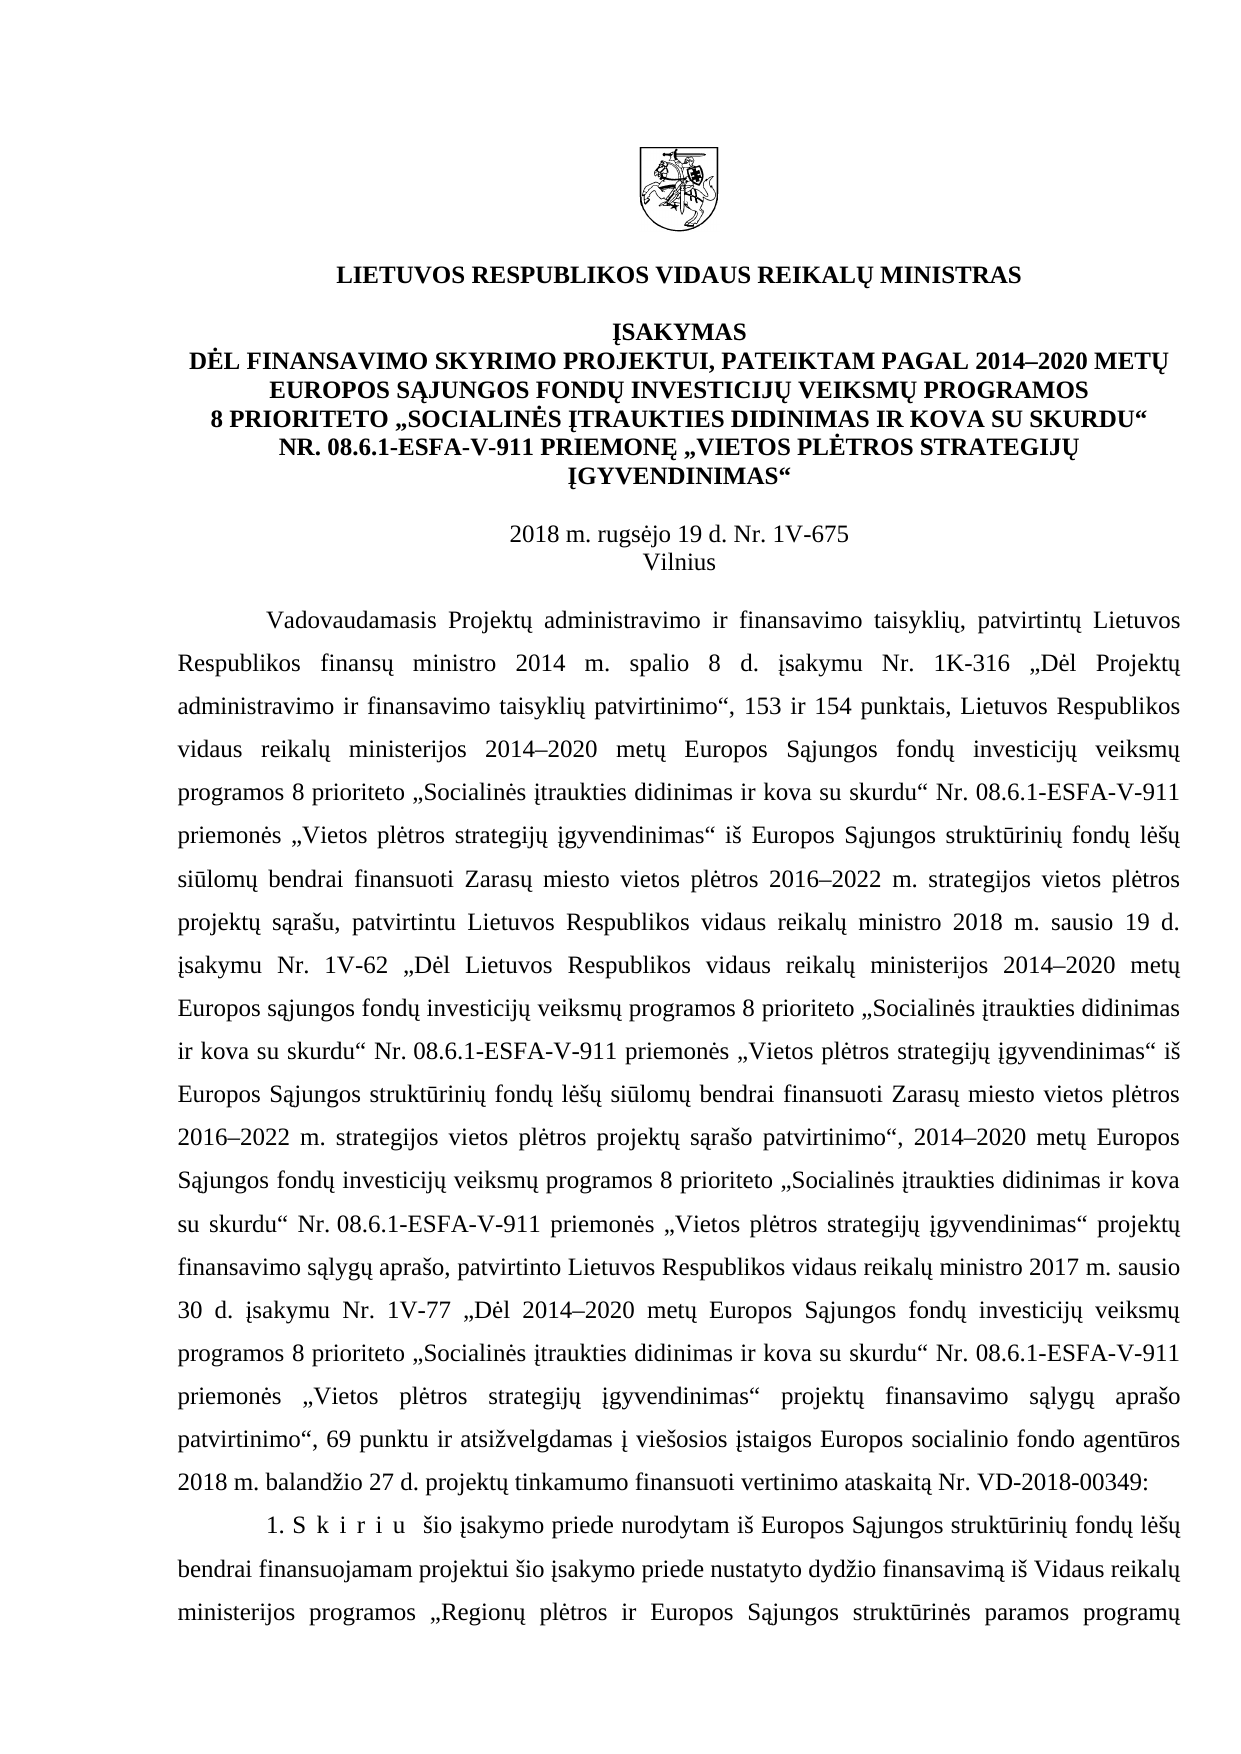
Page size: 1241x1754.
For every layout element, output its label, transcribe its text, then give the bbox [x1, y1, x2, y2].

text LIETUVOS RESPUBLIKOS VIDAUS REIKALŲ MINISTRAS [177, 260, 1181, 289]
text Vilnius [177, 547, 1181, 576]
text 1. Skiriu šio įsakymo priede nurodytam iš Europos Sąjungos struktūrinių fondų lėšų bendrai finansuojamam projektui šio įsakymo priede nustatyto dydžio finansavimą iš Vidaus reikalų ministerijos programos „Regionų plėtros ir Europos Sąjungos struktūrinės paramos programų [177, 1511, 1181, 1626]
text DĖL FINANSAVIMO SKYRIMO PROJEKTUI, PATEIKTAM PAGAL 2014–2020 METŲ EUROPOS SĄJUNGOS FONDŲ INVESTICIJŲ VEIKSMŲ PROGRAMOS 8 PRIORITETO „SOCIALINĖS ĮTRAUKTIES DIDINIMAS IR KOVA SU SKURDU“ NR. 08.6.1-ESFA-V-911 PRIEMONĘ „VIETOS PLĖTROS STRATEGIJŲ ĮGYVENDINIMAS“ [177, 346, 1181, 490]
text 2018 m. rugsėjo 19 d. Nr. 1V-675 [177, 519, 1181, 547]
text ĮSAKYMAS [177, 317, 1181, 346]
text Vadovaudamasis Projektų administravimo ir finansavimo taisyklių, patvirtintų Lietuvos Respublikos finansų ministro 2014 m. spalio 8 d. įsakymu Nr. 1K-316 „Dėl Projektų administravimo ir finansavimo taisyklių patvirtinimo“, 153 ir 154 punktais, Lietuvos Respublikos vidaus reikalų ministerijos 2014–2020 metų Europos Sąjungos fondų investicijų veiksmų programos 8 prioriteto „Socialinės įtraukties didinimas ir kova su skurdu“ Nr. 08.6.1-ESFA-V-911 priemonės „Vietos plėtros strategijų įgyvendinimas“ iš Europos Sąjungos struktūrinių fondų lėšų siūlomų bendrai finansuoti Zarasų miesto vietos plėtros 2016–2022 m. strategijos vietos plėtros projektų sąrašu, patvirtintu Lietuvos Respublikos vidaus reikalų ministro 2018 m. sausio 19 d. įsakymu Nr. 1V-62 „Dėl Lietuvos Respublikos vidaus reikalų ministerijos 2014–2020 metų Europos sąjungos fondų investicijų veiksmų programos 8 prioriteto „Socialinės įtraukties didinimas ir kova su skurdu“ Nr. 08.6.1-ESFA-V-911 priemonės „Vietos plėtros strategijų įgyvendinimas“ iš Europos Sąjungos struktūrinių fondų lėšų siūlomų bendrai finansuoti Zarasų miesto vietos plėtros 2016–2022 m. strategijos vietos plėtros projektų sąrašo patvirtinimo“, 2014–2020 metų Europos Sąjungos fondų investicijų veiksmų programos 8 prioriteto „Socialinės įtraukties didinimas ir kova su skurdu“ Nr. 08.6.1-ESFA-V-911 priemonės „Vietos plėtros strategijų įgyvendinimas“ projektų finansavimo sąlygų aprašo, patvirtinto Lietuvos Respublikos vidaus reikalų ministro 2017 m. sausio 30 d. įsakymu Nr. 1V-77 „Dėl 2014–2020 metų Europos Sąjungos fondų investicijų veiksmų programos 8 prioriteto „Socialinės įtraukties didinimas ir kova su skurdu“ Nr. 08.6.1-ESFA-V-911 priemonės „Vietos plėtros strategijų įgyvendinimas“ projektų finansavimo sąlygų aprašo patvirtinimo“, 69 punktu ir atsižvelgdamas į viešosios įstaigos Europos socialinio fondo agentūros 2018 m. balandžio 27 d. projektų tinkamumo finansuoti vertinimo ataskaitą Nr. VD-2018-00349: [177, 605, 1181, 1496]
